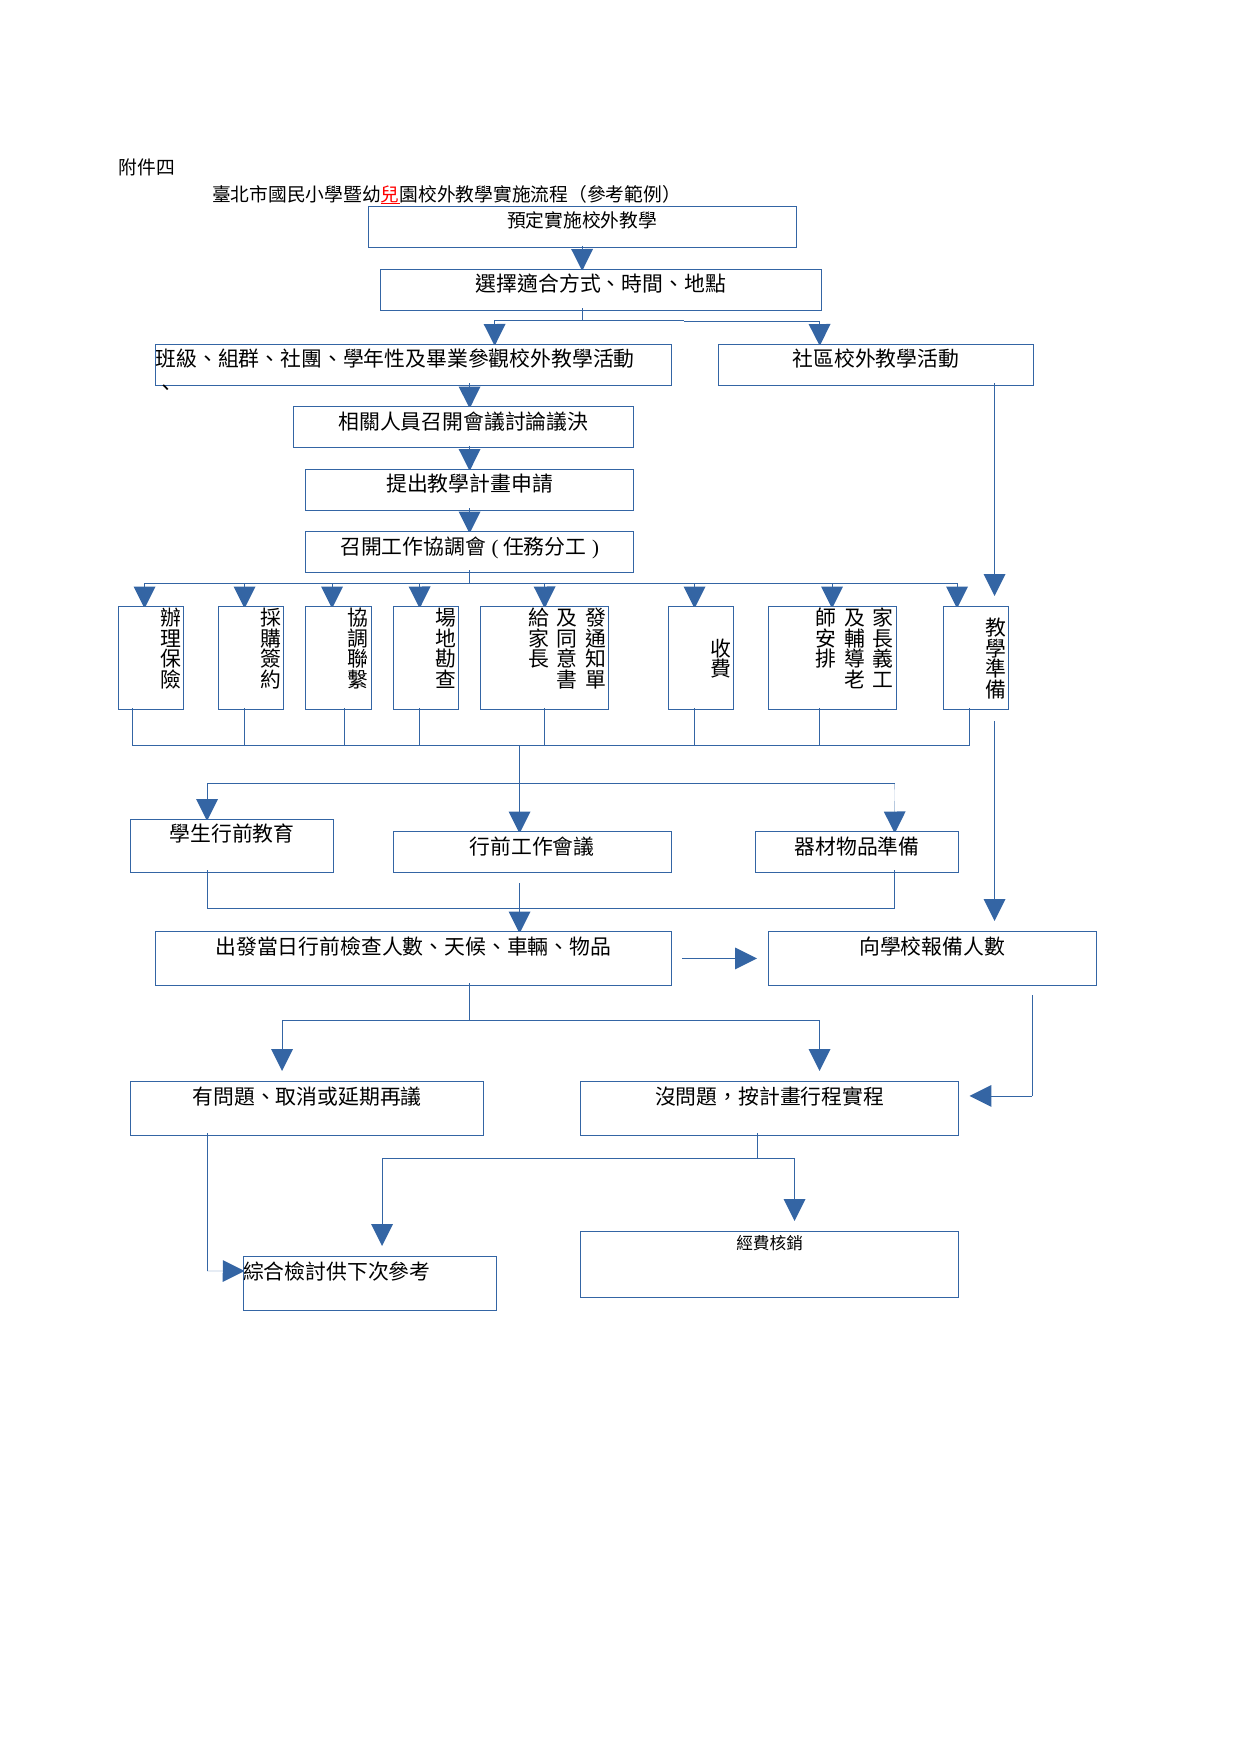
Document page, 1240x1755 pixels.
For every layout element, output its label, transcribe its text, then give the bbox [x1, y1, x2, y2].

text 附件四 [118, 150, 1121, 180]
text 臺北市國民小學暨幼兒園校外教學實施流程（參考範例） [118, 180, 1121, 207]
